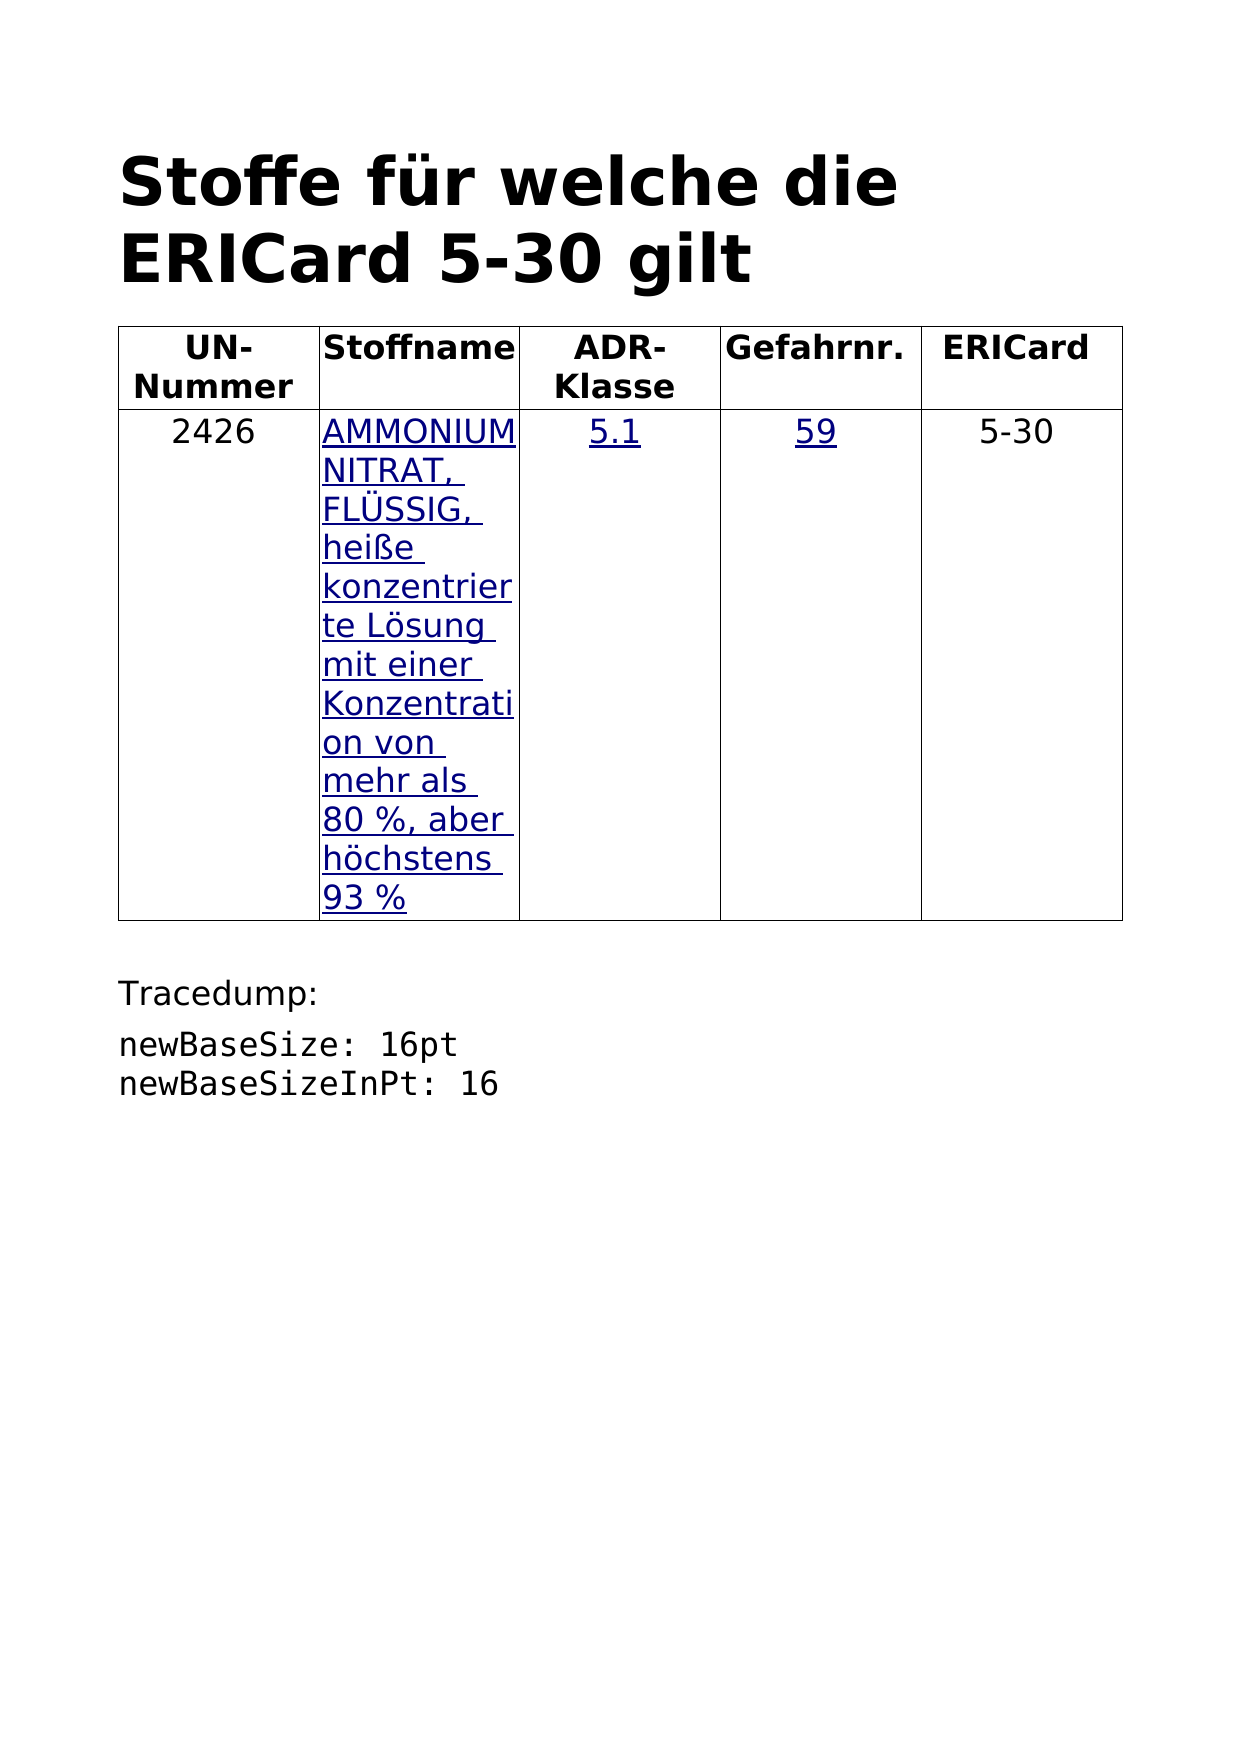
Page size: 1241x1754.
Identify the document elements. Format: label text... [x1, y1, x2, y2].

table_header ERICard [922, 327, 1122, 409]
table_cell AMMONIUMNITRAT, FLÜSSIG, heiße konzentrierte Lösung mit einer Konzentration von mehr als 80 %, aber höchstens 93 % [320, 410, 519, 920]
table_cell 5.1 [520, 410, 720, 920]
table_cell 59 [721, 410, 921, 920]
table_cell 5-30 [922, 410, 1122, 920]
subtitle Stoffe für welche die ERICard 5-30 gilt [118, 143, 1122, 298]
table_header Stoffname [320, 327, 519, 409]
text newBaseSize: 16pt newBaseSizeInPt: 16 [118, 1025, 1122, 1103]
table_header ADR-Klasse [520, 327, 720, 409]
table_header Gefahrnr. [721, 327, 921, 409]
table_cell 2426 [119, 410, 319, 920]
text Tracedump: [118, 935, 1122, 1013]
table_header UN-Nummer [119, 327, 319, 409]
